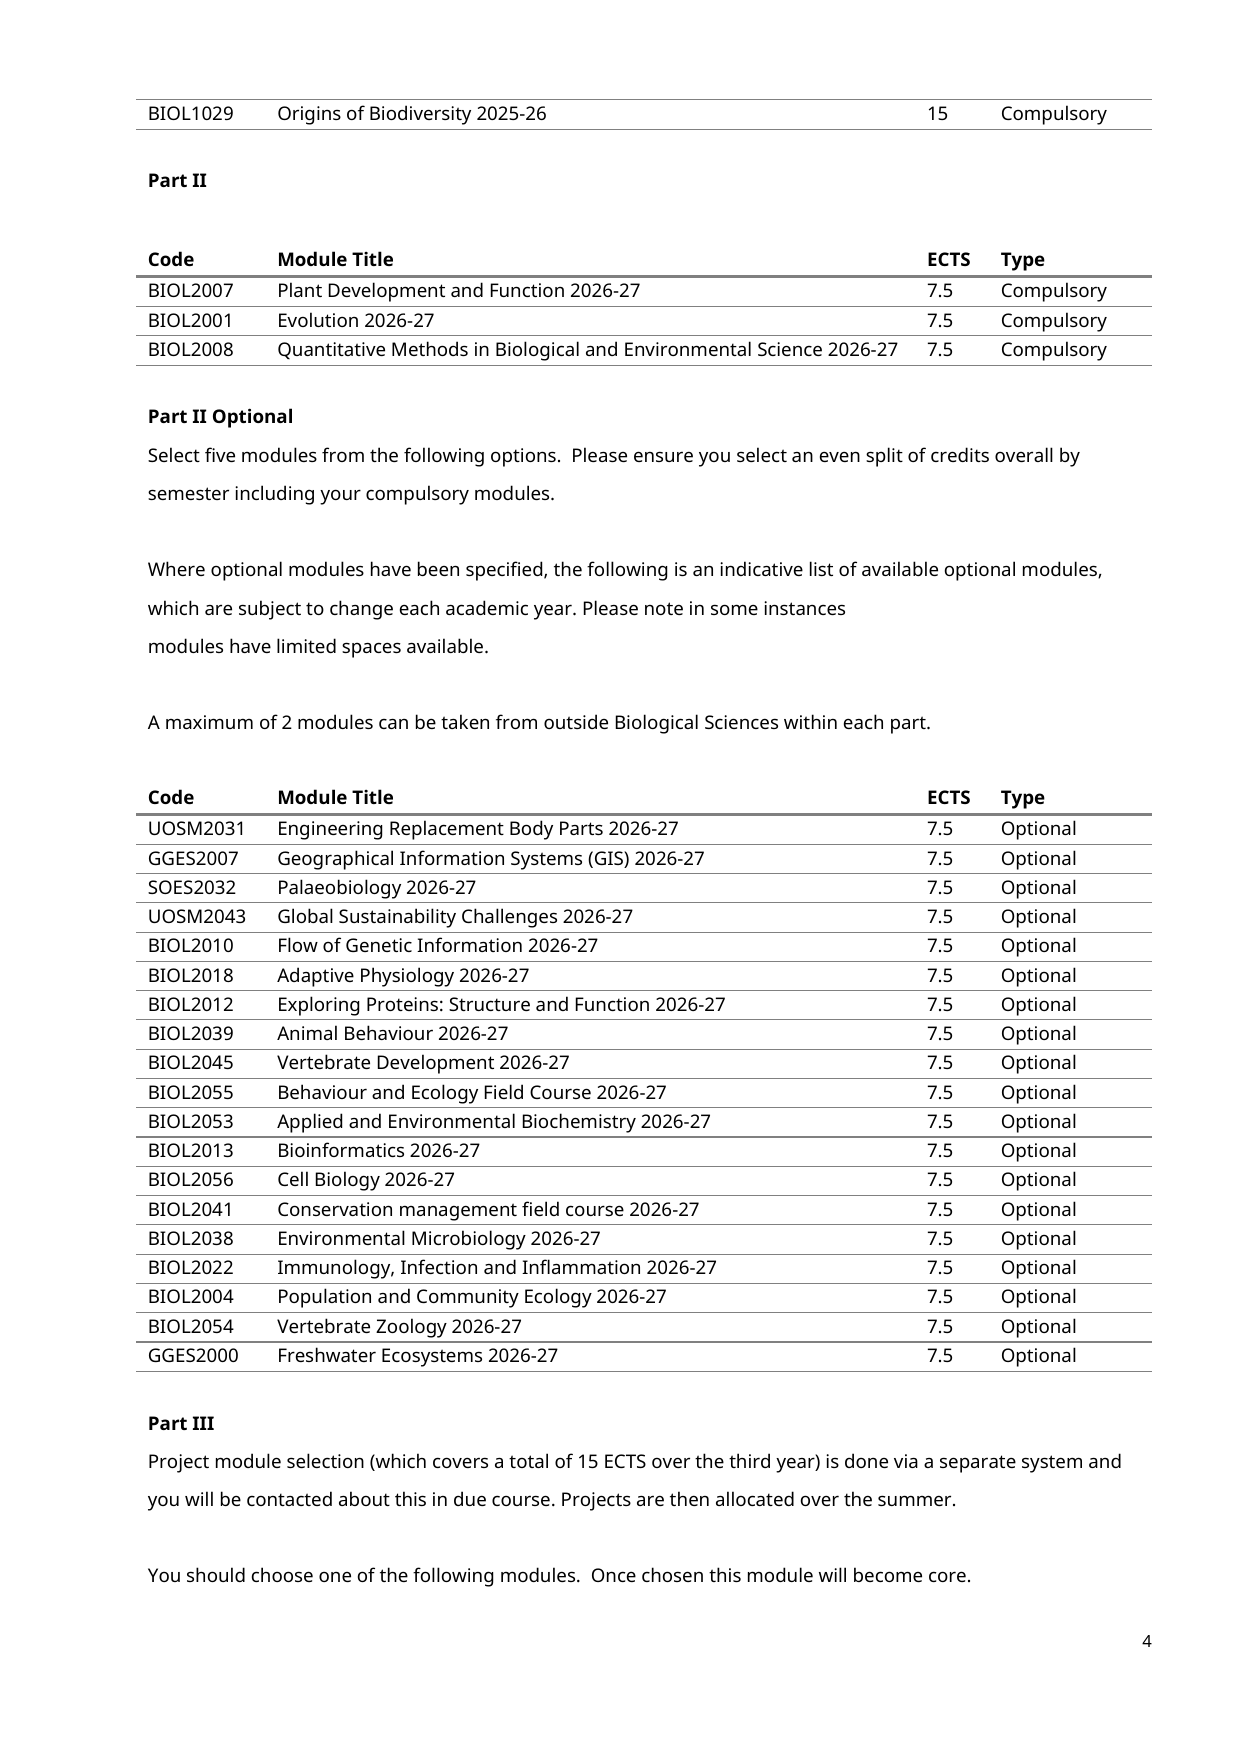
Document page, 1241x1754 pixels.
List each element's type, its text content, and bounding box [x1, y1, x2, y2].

table_cell BIOL2022 [136, 1255, 266, 1283]
table_cell Optional [989, 874, 1152, 902]
table_cell BIOL2012 [136, 991, 266, 1019]
table_cell Type [989, 784, 1152, 812]
table_cell Adaptive Physiology 2026-27 [266, 962, 916, 990]
table_cell Code [136, 246, 266, 275]
table_cell 7.5 [916, 991, 989, 1019]
table_cell BIOL2010 [136, 933, 266, 961]
table_cell SOES2032 [136, 874, 266, 902]
table_cell Flow of Genetic Information 2026-27 [266, 933, 916, 961]
table_cell 7.5 [916, 845, 989, 873]
table_cell 7.5 [916, 874, 989, 902]
table_cell Optional [989, 1050, 1152, 1078]
table_cell Optional [989, 962, 1152, 990]
table_cell 15 [916, 100, 989, 128]
table_cell Vertebrate Development 2026-27 [266, 1050, 916, 1078]
table_cell 7.5 [916, 1138, 989, 1166]
table_cell 7.5 [916, 278, 989, 306]
table_cell BIOL2038 [136, 1225, 266, 1253]
table_cell Quantitative Methods in Biological and Environmental Science 2026-27 [266, 336, 916, 364]
table_cell Conservation management field course 2026-27 [266, 1196, 916, 1224]
table_cell BIOL2039 [136, 1020, 266, 1049]
table_cell Part III Project module selection (which covers a total of 15 ECTS over the third year) is done via a separate system and you will be contacted about this in due course. Projects are then allocated over the summer. You should choose one of the following modules. Once chosen this module will become core. [136, 1372, 1152, 1599]
table_cell Animal Behaviour 2026-27 [266, 1020, 916, 1049]
table_cell BIOL2018 [136, 962, 266, 990]
table_cell Optional [989, 991, 1152, 1019]
table_cell 7.5 [916, 933, 989, 961]
table_cell BIOL2008 [136, 336, 266, 364]
table_cell Immunology, Infection and Inflammation 2026-27 [266, 1255, 916, 1283]
table_cell Optional [989, 1196, 1152, 1224]
table_cell Population and Community Ecology 2026-27 [266, 1284, 916, 1312]
table_cell BIOL2053 [136, 1108, 266, 1136]
table_cell 7.5 [916, 1020, 989, 1049]
table_cell Optional [989, 1138, 1152, 1166]
table_cell Compulsory [989, 307, 1152, 335]
table_cell 7.5 [916, 1284, 989, 1312]
table_cell Evolution 2026-27 [266, 307, 916, 335]
table_cell 7.5 [916, 1167, 989, 1195]
table_cell Global Sustainability Challenges 2026-27 [266, 903, 916, 932]
table_cell Optional [989, 1167, 1152, 1195]
table_cell BIOL2056 [136, 1167, 266, 1195]
table_cell 7.5 [916, 307, 989, 335]
table_cell 7.5 [916, 1079, 989, 1107]
table_cell Exploring Proteins: Structure and Function 2026-27 [266, 991, 916, 1019]
table_cell BIOL2054 [136, 1313, 266, 1341]
table_cell Optional [989, 903, 1152, 932]
table_cell 7.5 [916, 1050, 989, 1078]
table_cell 7.5 [916, 1343, 989, 1371]
table_cell BIOL2041 [136, 1196, 266, 1224]
table_cell Origins of Biodiversity 2025-26 [266, 100, 916, 128]
table_cell Vertebrate Zoology 2026-27 [266, 1313, 916, 1341]
table_cell 7.5 [916, 336, 989, 364]
table_cell 7.5 [916, 903, 989, 932]
table_cell BIOL2007 [136, 278, 266, 306]
table_cell 7.5 [916, 816, 989, 844]
table_cell 7.5 [916, 1255, 989, 1283]
table_cell ECTS [916, 784, 989, 812]
table_cell Compulsory [989, 336, 1152, 364]
table_cell Optional [989, 1284, 1152, 1312]
table_cell Optional [989, 816, 1152, 844]
table_cell Plant Development and Function 2026-27 [266, 278, 916, 306]
table_cell BIOL2013 [136, 1138, 266, 1166]
table_cell Engineering Replacement Body Parts 2026-27 [266, 816, 916, 844]
table_cell Optional [989, 1313, 1152, 1341]
table_cell GGES2000 [136, 1343, 266, 1371]
table_cell 7.5 [916, 1196, 989, 1224]
table_cell Optional [989, 1108, 1152, 1136]
table_cell BIOL2004 [136, 1284, 266, 1312]
table_cell 7.5 [916, 1225, 989, 1253]
table_cell BIOL2055 [136, 1079, 266, 1107]
table_cell Optional [989, 1255, 1152, 1283]
table_cell Geographical Information Systems (GIS) 2026-27 [266, 845, 916, 873]
table_cell BIOL2001 [136, 307, 266, 335]
table_cell Optional [989, 845, 1152, 873]
table_cell UOSM2043 [136, 903, 266, 932]
table_cell 7.5 [916, 962, 989, 990]
table_cell Optional [989, 933, 1152, 961]
table_cell Optional [989, 1020, 1152, 1049]
table_cell Bioinformatics 2026-27 [266, 1138, 916, 1166]
table_cell Optional [989, 1079, 1152, 1107]
table_cell Freshwater Ecosystems 2026-27 [266, 1343, 916, 1371]
table_cell 7.5 [916, 1313, 989, 1341]
table_cell BIOL2045 [136, 1050, 266, 1078]
table_cell Compulsory [989, 100, 1152, 128]
table_cell Cell Biology 2026-27 [266, 1167, 916, 1195]
table_cell Part II Optional Select five modules from the following options. Please ensure you select an even split of credits overall by semester including your compulsory modules. Where optional modules have been specified, the following is an indicative list of available optional modules, which are subject to change each academic year. Please note in some instances modules have limited spaces available. A maximum of 2 modules can be taken from outside Biological Sciences within each part. [136, 366, 1152, 784]
table_cell Part II [136, 130, 1152, 246]
table_cell Environmental Microbiology 2026-27 [266, 1225, 916, 1253]
table_cell Code [136, 784, 266, 812]
table_cell Behaviour and Ecology Field Course 2026-27 [266, 1079, 916, 1107]
table_cell Optional [989, 1225, 1152, 1253]
table_cell Type [989, 246, 1152, 275]
table_cell BIOL1029 [136, 100, 266, 128]
table_cell 7.5 [916, 1108, 989, 1136]
table_cell Optional [989, 1343, 1152, 1371]
table_cell GGES2007 [136, 845, 266, 873]
table_cell Applied and Environmental Biochemistry 2026-27 [266, 1108, 916, 1136]
table_cell Module Title [266, 784, 916, 812]
table_cell UOSM2031 [136, 816, 266, 844]
table_cell Module Title [266, 246, 916, 275]
table_cell ECTS [916, 246, 989, 275]
table_cell Compulsory [989, 278, 1152, 306]
table_cell Palaeobiology 2026-27 [266, 874, 916, 902]
